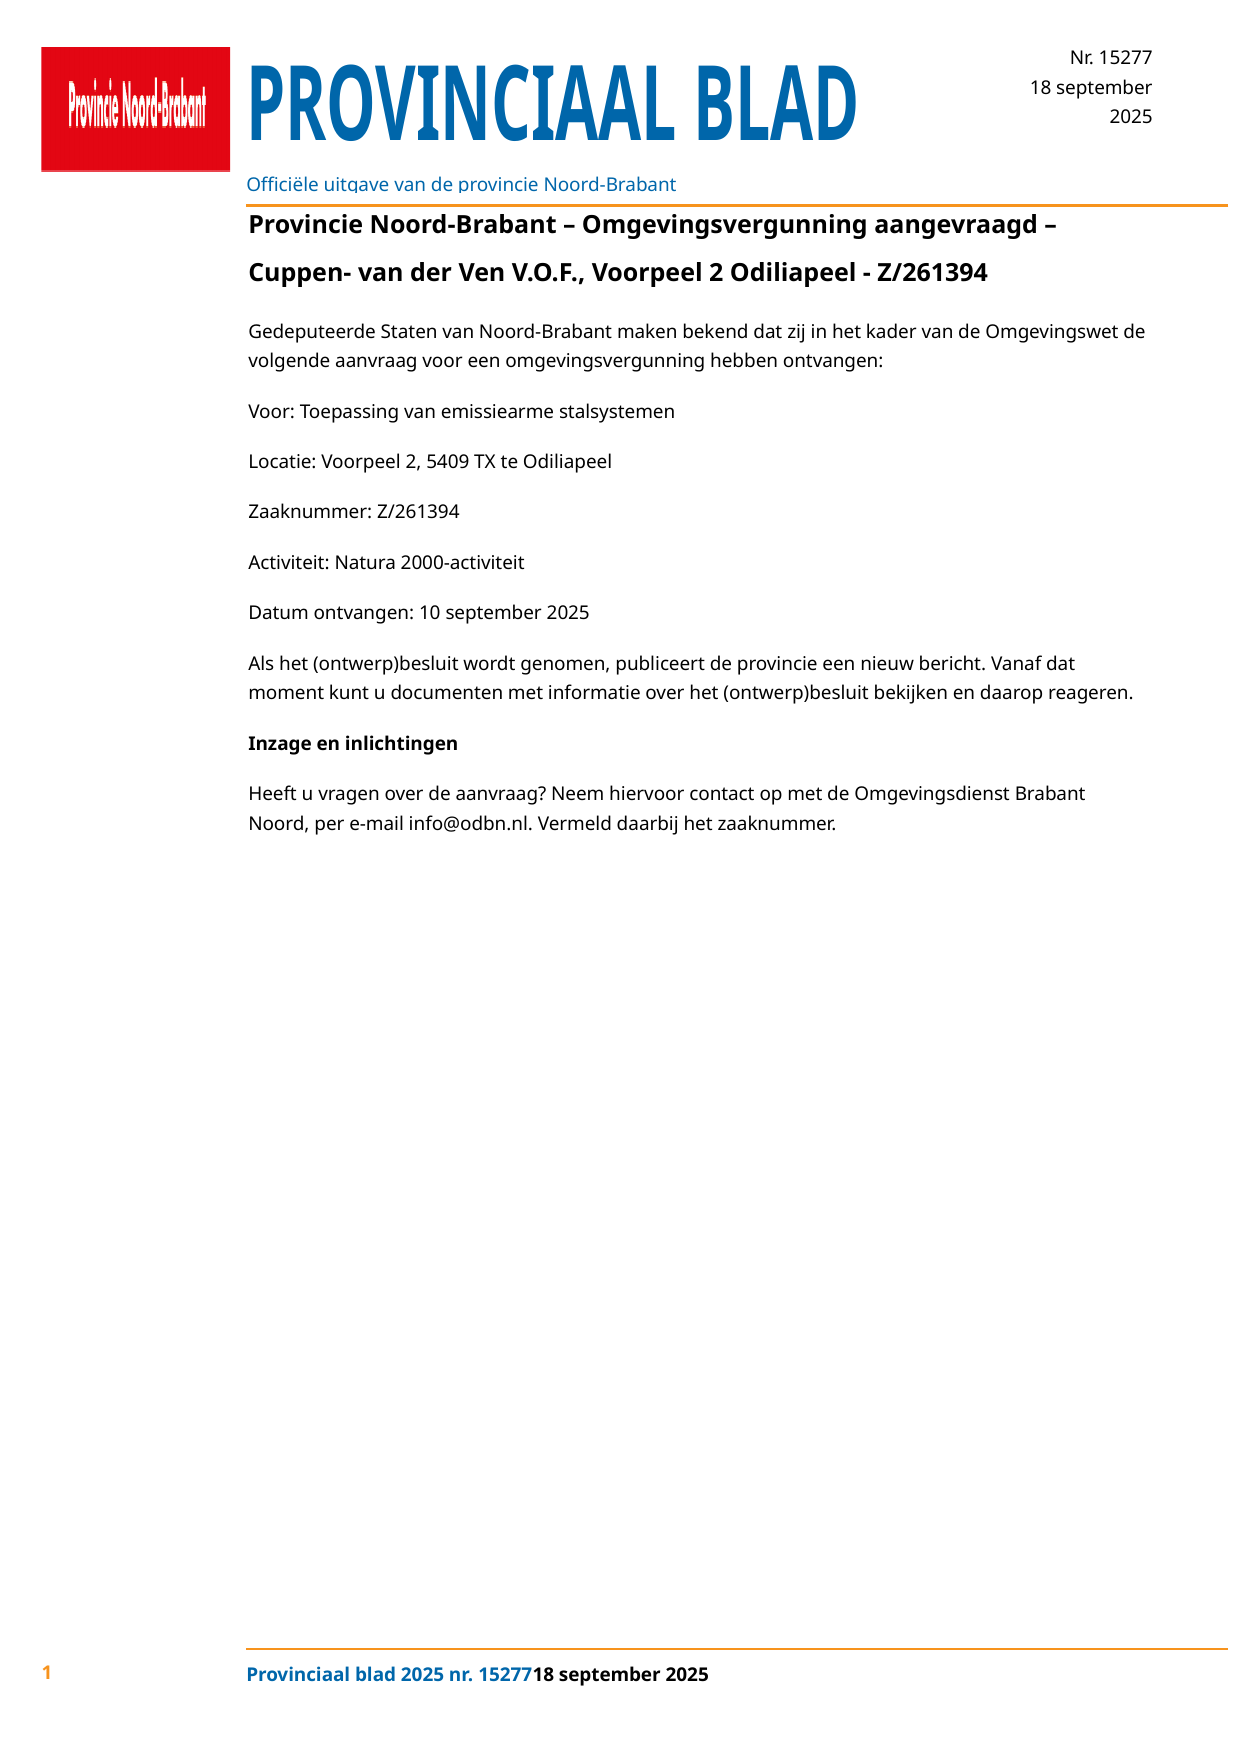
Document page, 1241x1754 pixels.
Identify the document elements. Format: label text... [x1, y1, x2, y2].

text Datum ontvangen: 10 september 2025 [248, 599, 1152, 625]
text Zaaknummer: Z/261394 [248, 499, 1152, 524]
text Provincie Noord-Brabant – Omgevingsvergunning aangevraagd – Cuppen- van der Ven V.O.F., Voorpeel 2 Odiliapeel - Z/261394 [248, 207, 1152, 288]
text Inzage en inlichtingen [248, 730, 1152, 756]
text Activiteit: Natura 2000-activiteit [248, 549, 1152, 575]
text Gedeputeerde Staten van Noord-Brabant maken bekend dat zij in het kader van de Omgevingswet de volgende aanvraag voor een omgevingsvergunning hebben ontvangen: [248, 318, 1152, 373]
text Heeft u vragen over de aanvraag? Neem hiervoor contact op met de Omgevingsdienst Brabant Noord, per e-mail info@odbn.nl. Vermeld daarbij het zaaknummer. [248, 780, 1152, 836]
picture [41, 47, 231, 172]
text Voor: Toepassing van emissiearme stalsystemen [248, 398, 1152, 424]
text Als het (ontwerp)besluit wordt genomen, publiceert de provincie een nieuw bericht. Vanaf dat moment kunt u documenten met informatie over het (ontwerp)besluit bekijken en daarop reageren. [248, 650, 1152, 705]
text Locatie: Voorpeel 2, 5409 TX te Odiliapeel [248, 448, 1152, 474]
